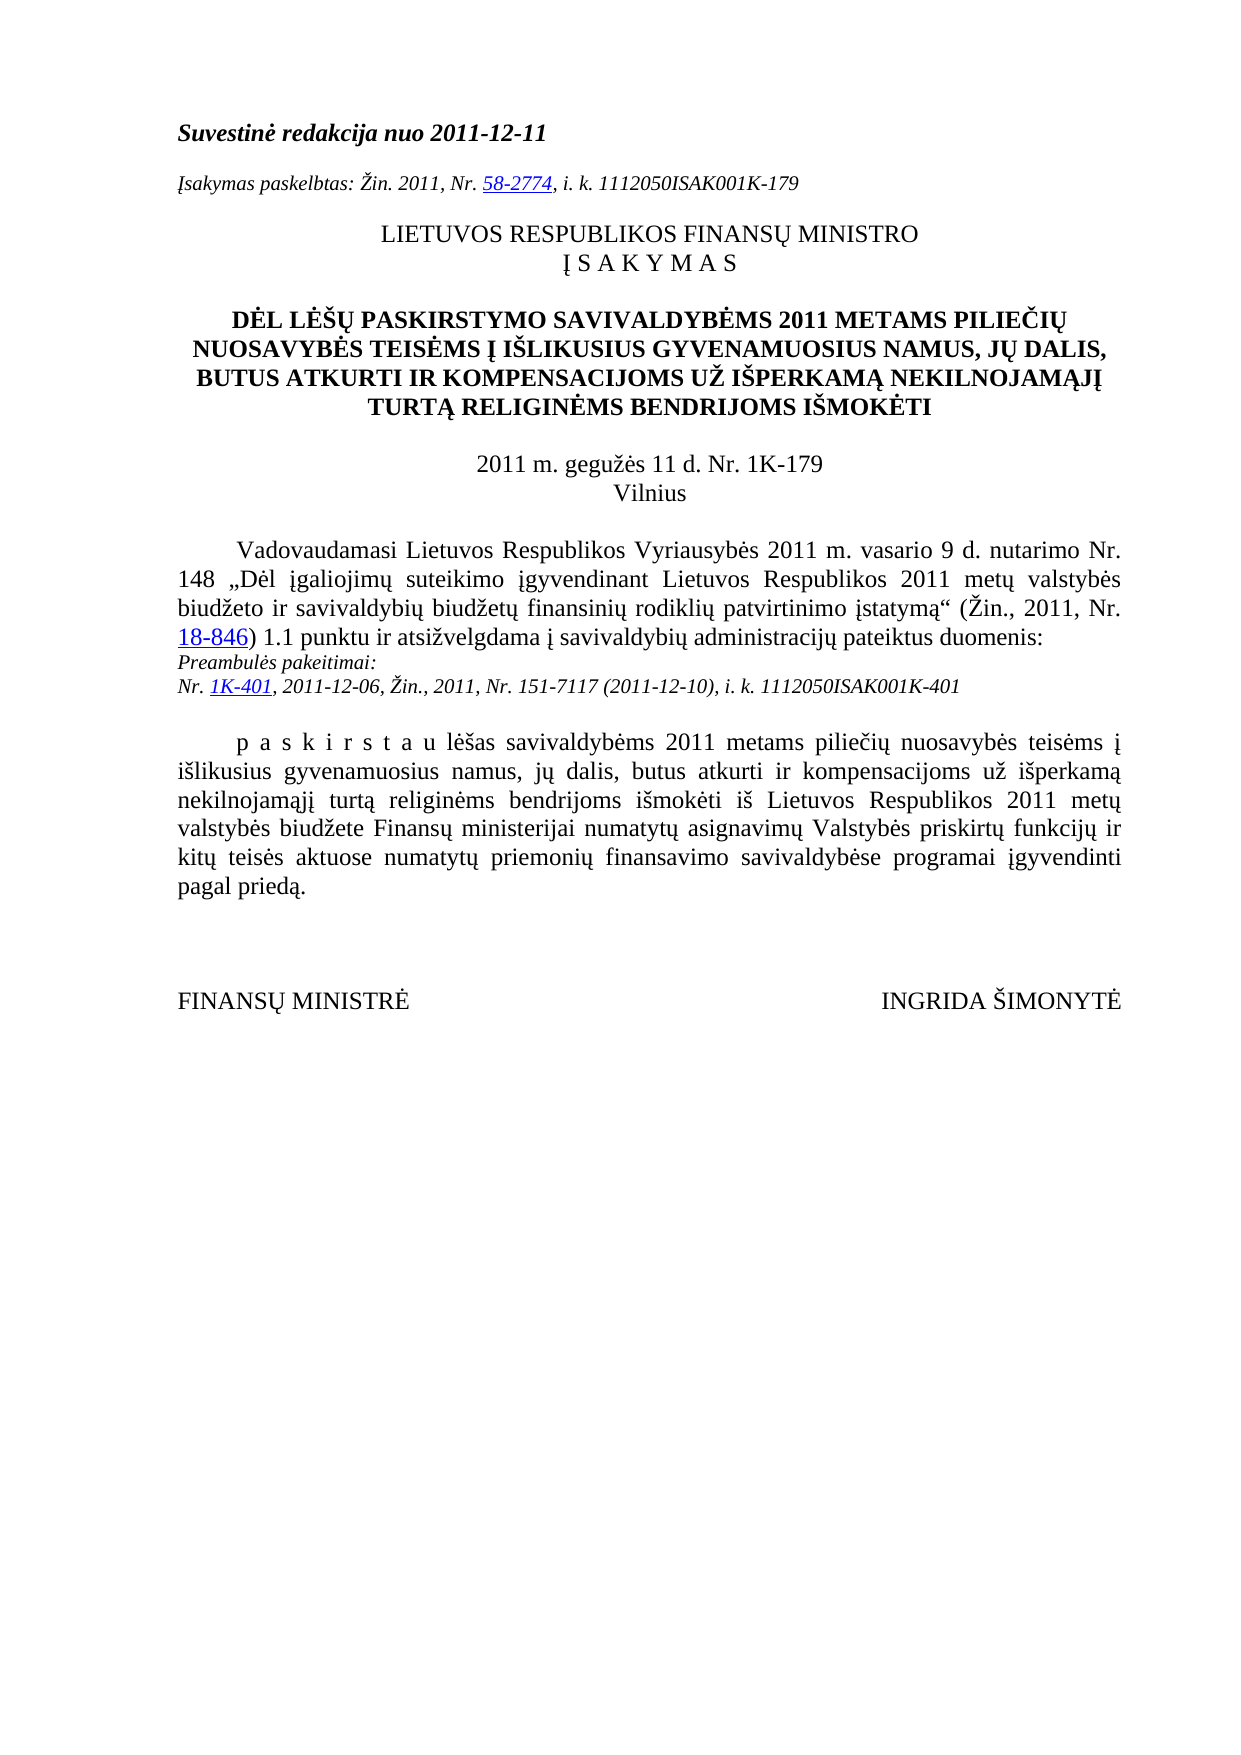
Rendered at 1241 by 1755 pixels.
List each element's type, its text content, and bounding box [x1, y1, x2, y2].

text Vadovaudamasi Lietuvos Respublikos Vyriausybės 2011 m. vasario 9 d. nutarimo Nr. 148 „Dėl įgaliojimų suteikimo įgyvendinant Lietuvos Respublikos 2011 metų valstybės biudžeto ir savivaldybių biudžetų finansinių rodiklių patvirtinimo įstatymą“ (Žin., 2011, Nr. 18-846) 1.1 punktu ir atsižvelgdama į savivaldybių administracijų pateiktus duomenis: [177, 535, 1122, 650]
text Nr. 1K-401, 2011-12-06, Žin., 2011, Nr. 151-7117 (2011-12-10), i. k. 1112050ISAK001K-401 [177, 674, 1122, 698]
text 2011 m. gegužės 11 d. Nr. 1K-179 [177, 449, 1122, 478]
text DĖL LĖŠŲ PASKIRSTYMO SAVIVALDYBĖMS 2011 METAMS PILIEČIŲ NUOSAVYBĖS TEISĖMS Į IŠLIKUSIUS GYVENAMUOSIUS NAMUS, JŲ DALIS, BUTUS ATKURTI IR KOMPENSACIJOMS UŽ IŠPERKAMĄ NEKILNOJAMĄJĮ TURTĄ RELIGINĖMS BENDRIJOMS IŠMOKĖTI [177, 305, 1122, 420]
text Įsakymas paskelbtas: Žin. 2011, Nr. 58-2774, i. k. 1112050ISAK001K-179 [177, 171, 1122, 195]
text Vilnius [177, 478, 1122, 507]
text FINANSŲ MINISTRĖ INGRIDA ŠIMONYTĖ [177, 986, 1122, 1015]
text LIETUVOS RESPUBLIKOS FINANSŲ MINISTRO [177, 219, 1122, 248]
text Į S A K Y M A S [177, 248, 1122, 277]
text Suvestinė redakcija nuo 2011-12-11 [177, 118, 1122, 147]
text p a s k i r s t a u lėšas savivaldybėms 2011 metams piliečių nuosavybės teisėms į išlikusius gyvenamuosius namus, jų dalis, butus atkurti ir kompensacijoms už išperkamą nekilnojamąjį turtą religinėms bendrijoms išmokėti iš Lietuvos Respublikos 2011 metų valstybės biudžete Finansų ministerijai numatytų asignavimų Valstybės priskirtų funkcijų ir kitų teisės aktuose numatytų priemonių finansavimo savivaldybėse programai įgyvendinti pagal priedą. [177, 727, 1122, 900]
text Preambulės pakeitimai: [177, 650, 1122, 674]
